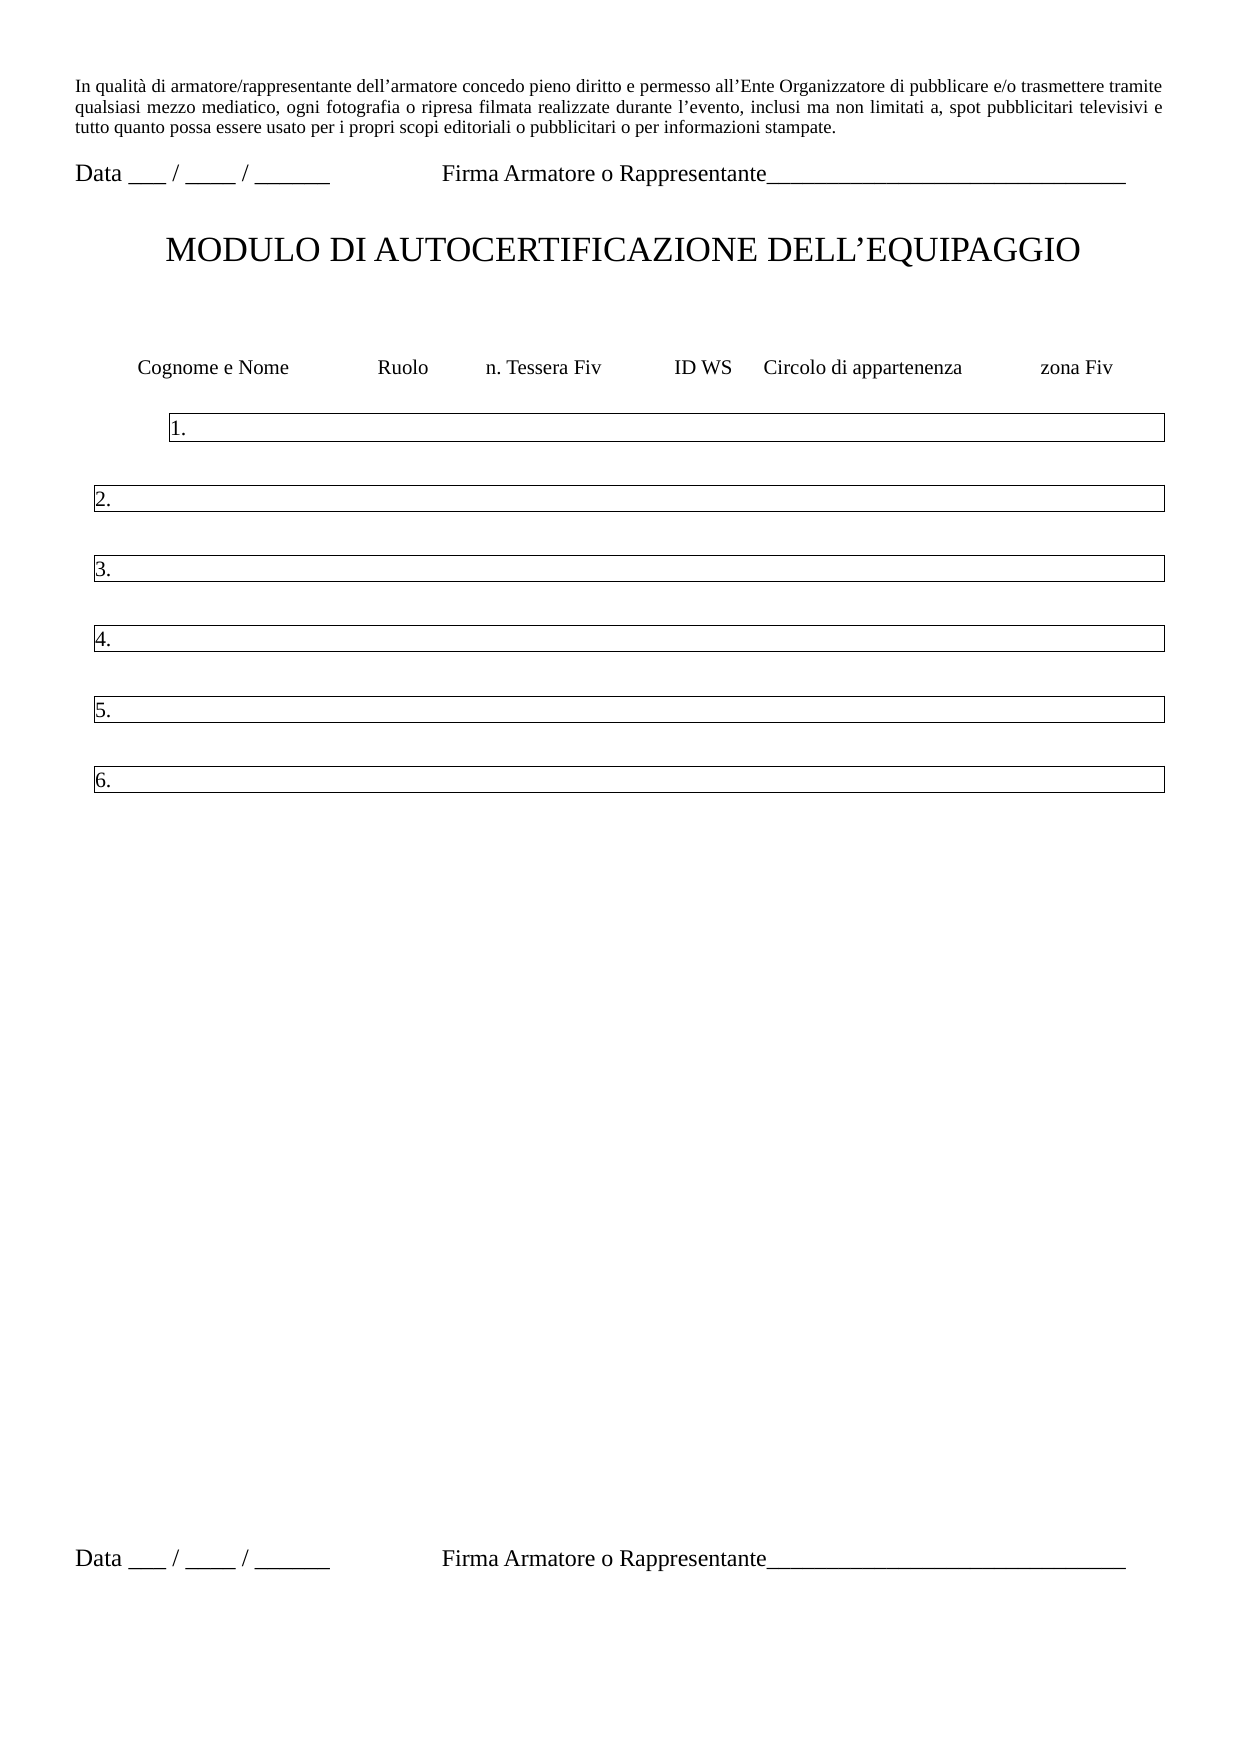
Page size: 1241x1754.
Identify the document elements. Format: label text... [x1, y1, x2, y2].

text Cognome e Nome Ruolo n. Tessera Fiv ID WS Circolo di appartenenza zona Fiv [75, 348, 1165, 381]
text Data ___ / ____ / ______ Firma Armatore o Rappresentante______________________________ [75, 158, 1165, 187]
table_header [1032, 310, 1173, 348]
text Data ___ / ____ / ______ Firma Armatore o Rappresentante______________________________ [75, 1543, 1165, 1572]
text 4. [95, 626, 1164, 651]
text 3. [95, 556, 1164, 581]
text In qualità di armatore/rappresentante dell’armatore concedo pieno diritto e permesso all’Ente Organizzatore di pubblicare e/o trasmettere tramite qualsiasi mezzo mediatico, ogni fotografia o ripresa filmata realizzate durante l’evento, inclusi ma non limitati a, spot pubblicitari televisivi e tutto quanto possa essere usato per i propri scopi editoriali o pubblicitari o per informazioni stampate. [75, 75, 1165, 138]
table_header [75, 310, 463, 348]
text 2. [95, 486, 1164, 511]
table_header [738, 310, 1032, 348]
text 6. [95, 767, 1164, 792]
table_header [463, 310, 738, 348]
text MODULO DI AUTOCERTIFICAZIONE DELL’EQUIPAGGIO [75, 228, 1171, 269]
text 5. [95, 697, 1164, 722]
